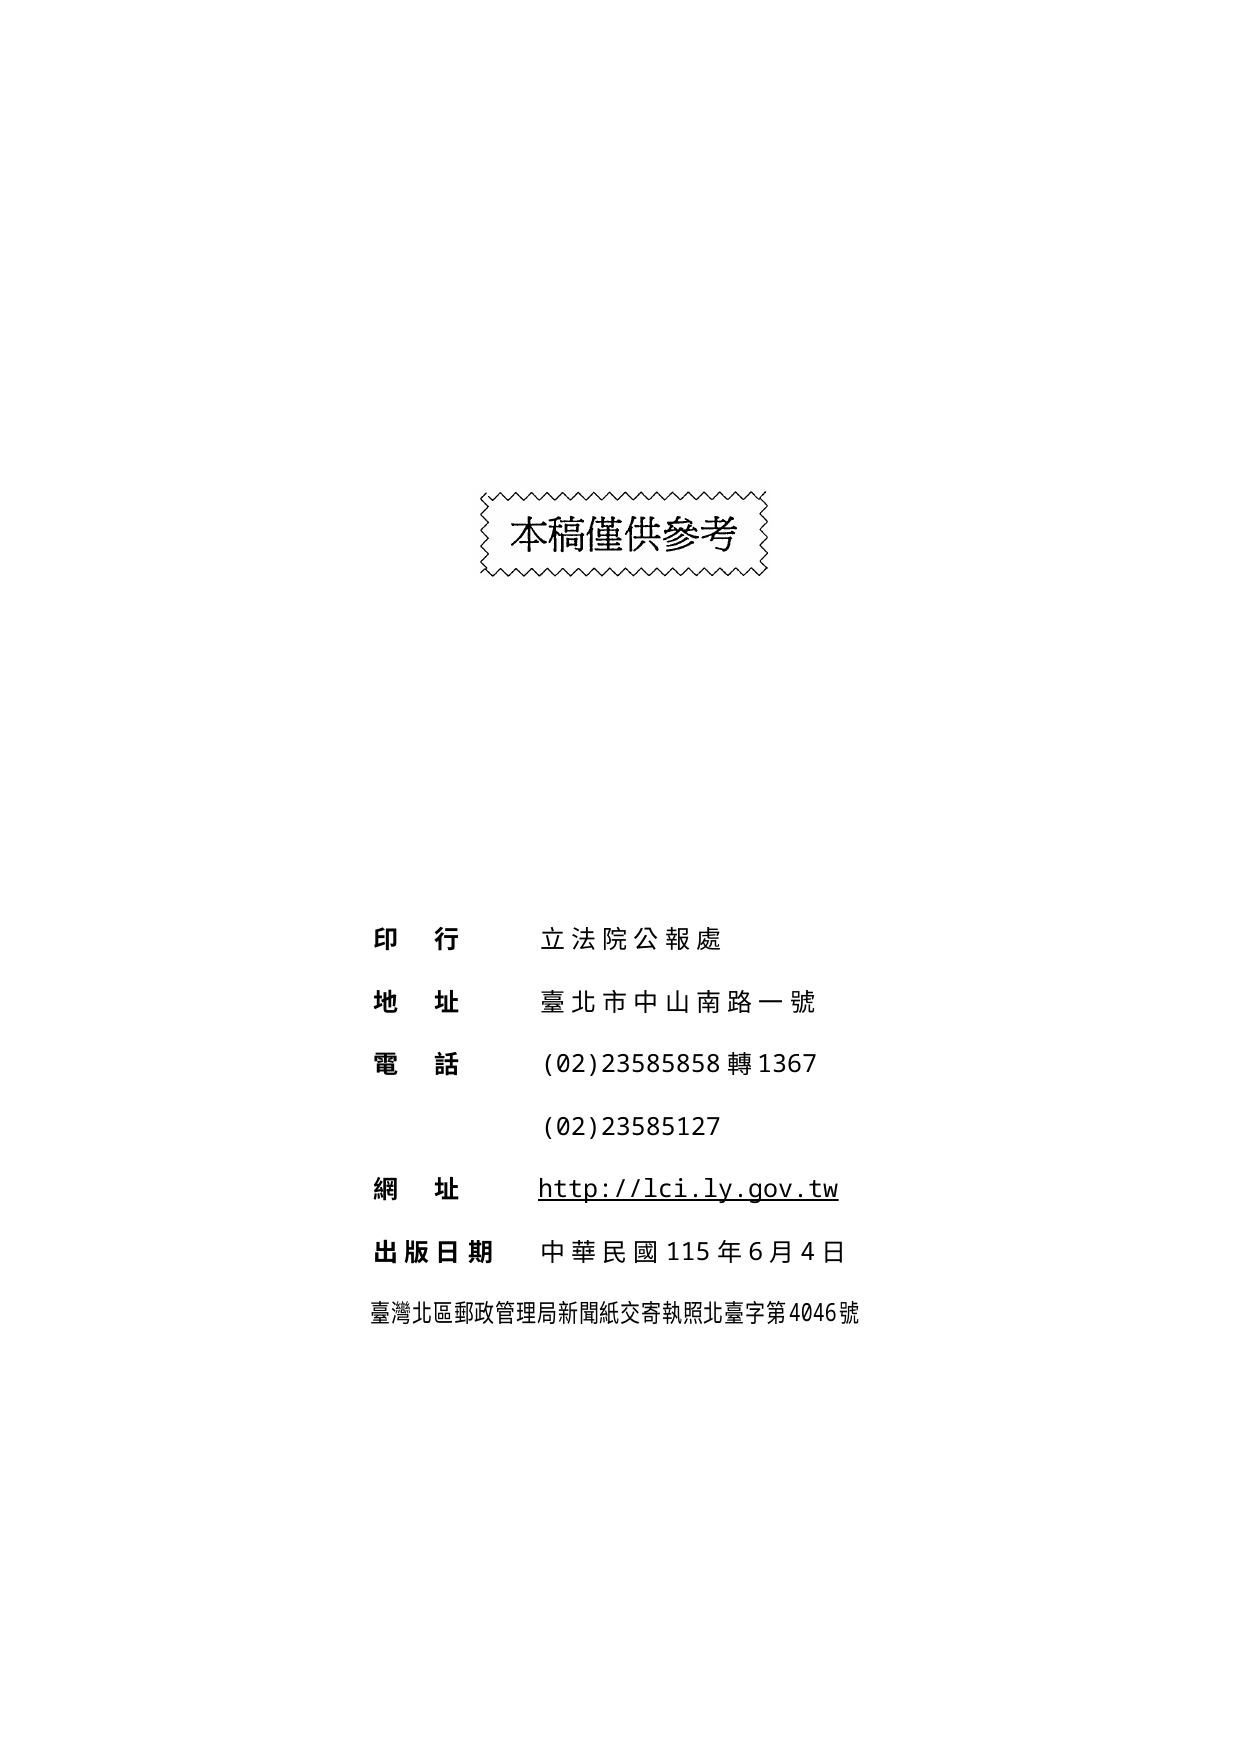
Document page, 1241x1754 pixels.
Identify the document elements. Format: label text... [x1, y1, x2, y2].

table_cell 網址 [362, 1156, 534, 1219]
table_cell 出版日期 [362, 1219, 534, 1281]
table_cell 電話 [362, 1031, 534, 1156]
table_cell 臺灣北區郵政管理局新聞紙交寄執照北臺字第4046號 [362, 1281, 878, 1344]
table_cell (02)23585858轉1367 (02)23585127 [534, 1031, 878, 1156]
table_cell 地址 [362, 969, 534, 1031]
table_cell 中華民國115年6月4日 [534, 1219, 878, 1281]
table_cell 臺北市中山南路一號 [534, 969, 878, 1031]
table_header [468, 406, 773, 594]
table_cell http://lci.ly.gov.tw [534, 1156, 878, 1219]
table_header 印行 [362, 906, 534, 969]
table_header 立法院公報處 [534, 906, 878, 969]
